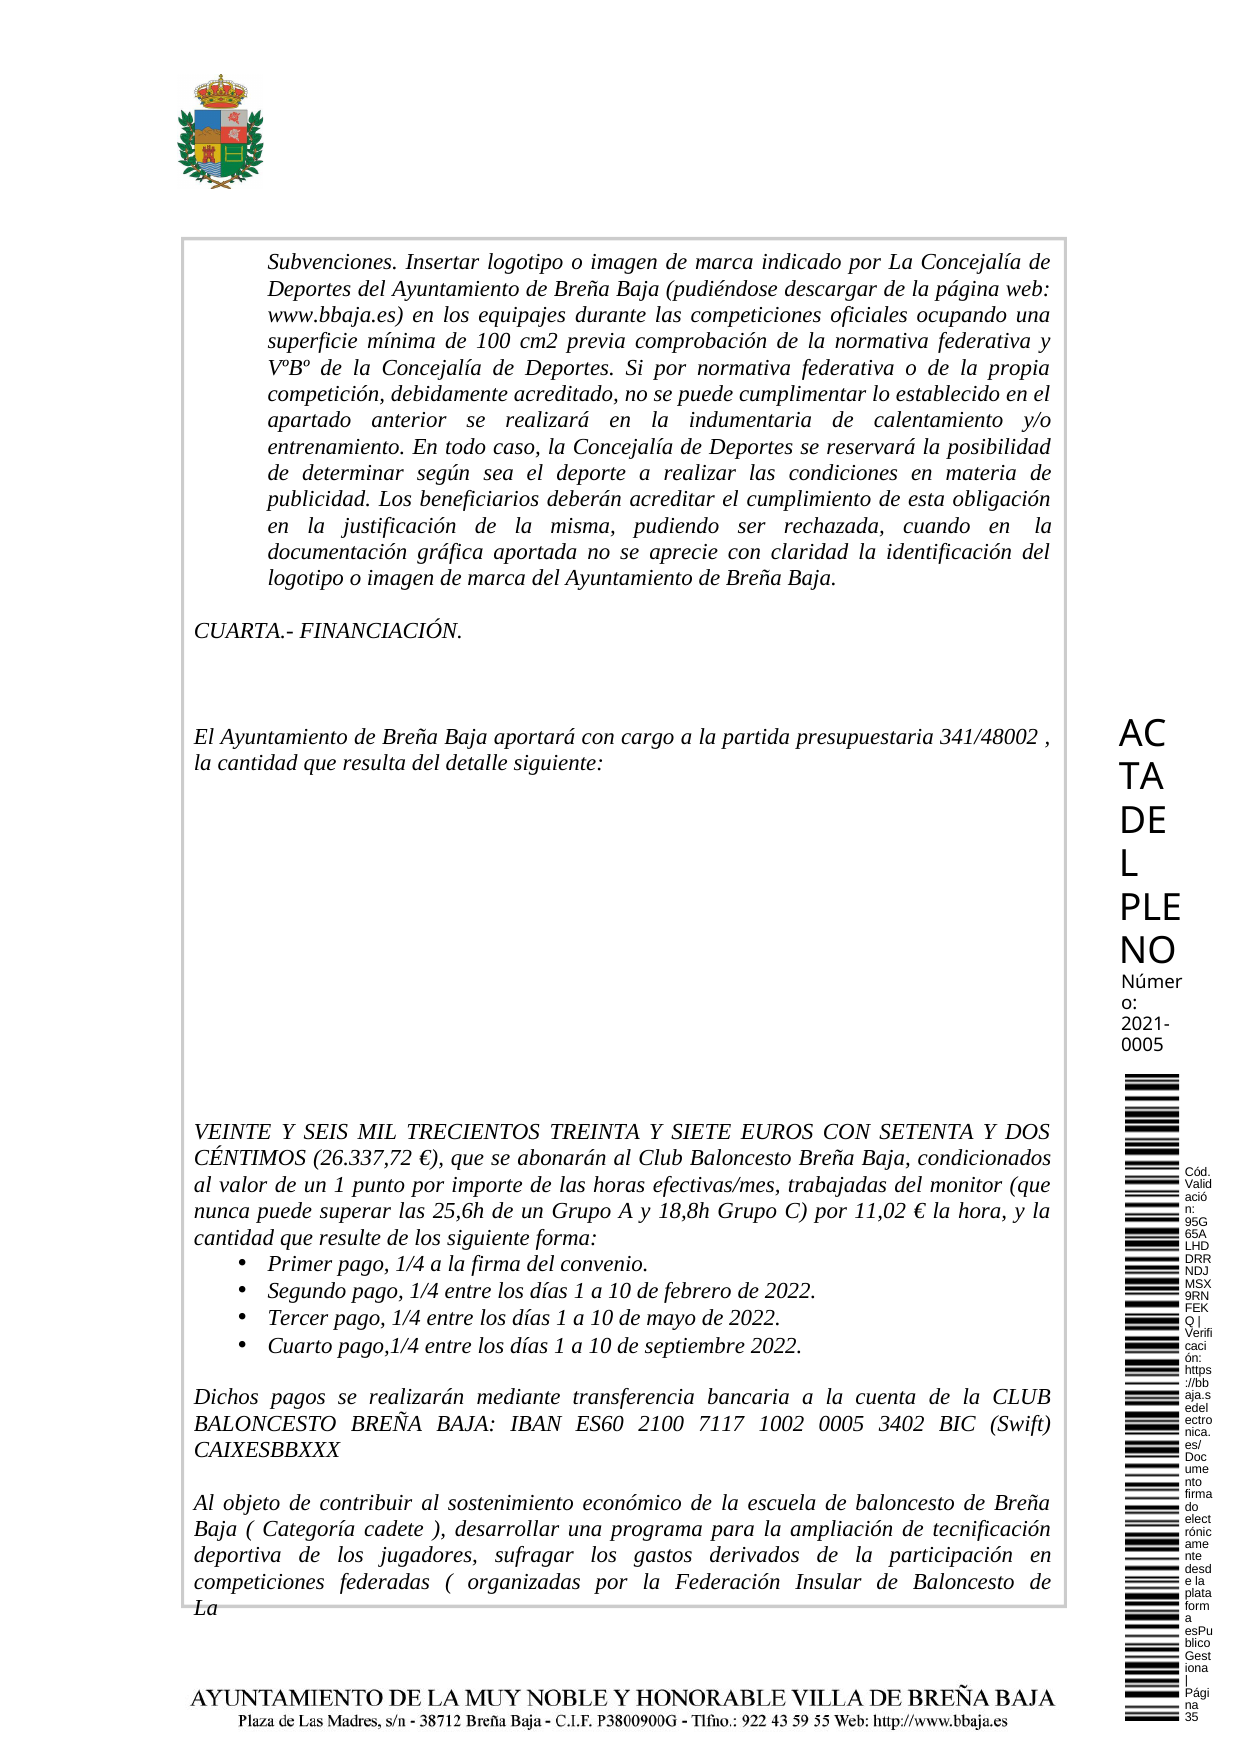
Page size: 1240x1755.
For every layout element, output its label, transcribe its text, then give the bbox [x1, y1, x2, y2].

text Al objeto de contribuir al sostenimiento económico de la escuela de baloncesto de Breña Baja ( Categoría cadete ), desarrollar una programa para la ampliación de tecnificación deportiva de los jugadores, sufragar los gastos derivados de la participación en competiciones federadas ( organizadas por la Federación Insular de Baloncesto de La [194, 1609, 1052, 1621]
text ACTA DEL PLENO [1119, 711, 1185, 972]
text Cód. Validación: 95G65ALHDDRRNDJMSX9RNFEKQ | Verificación: https://bbaja.sedelectronica.es/ Documento firmado electrónicamente desde la plataforma esPublico Gestiona | Página 35 de 84 [1184, 1167, 1213, 1723]
text [1117, 709, 1185, 1056]
text [1067, 617, 1239, 644]
list [1067, 1250, 1125, 1277]
text El Ayuntamiento de Breña Baja aportará con cargo a la partida presupuestaria 341/48002 , la cantidad que resulta del detalle siguiente: [194, 723, 1052, 775]
text VEINTE Y SEIS MIL TRECIENTOS TREINTA Y SIETE EUROS CON SETENTA Y DOS [194, 1118, 1063, 1144]
text [1180, 1118, 1239, 1144]
text [1067, 1118, 1125, 1144]
list Cuarto pago,1/4 entre los días 1 a 10 de septiembre 2022. [238, 1331, 1063, 1359]
list Segundo pago, 1/4 entre los días 1 a 10 de febrero de 2022. [238, 1277, 1063, 1304]
list Tercer pago, 1/4 entre los días 1 a 10 de mayo de 2022. [238, 1304, 1063, 1331]
text Dichos pagos se realizarán mediante transferencia bancaria a la cuenta de la CLUB BALONCESTO BREÑA BAJA: IBAN ES60 2100 7117 1002 0005 3402 BIC (Swift) CAIXESBBXXX [194, 1383, 1051, 1462]
text Subvenciones. Insertar logotipo o imagen de marca indicado por La Concejalía de Deportes del Ayuntamiento de Breña Baja (pudiéndose descargar de la página web: www.bbaja.es) en los equipajes durante las competiciones oficiales ocupando una superficie mínima de 100 cm2 previa comprobación de la normativa federativa y VºBº de la Concejalía de Deportes. Si por normativa federativa o de la propia competición, debidamente acreditado, no se puede cumplimentar lo establecido en el apartado anterior se realizará en la indumentaria de calentamiento y/o entrenamiento. En todo caso, la Concejalía de Deportes se reservará la posibilidad de determinar según sea el deporte a realizar las condiciones en materia de publicidad. Los beneficiarios deberán acreditar el cumplimiento de esta obligación en la justificación de la misma, pudiendo ser rechazada, cuando en la documentación gráfica aportada no se aprecie con claridad la identificación del logotipo o imagen de marca del Ayuntamiento de Breña Baja. [267, 248, 1052, 591]
text Al objeto de contribuir al sostenimiento económico de la escuela de baloncesto de Breña Baja ( Categoría cadete ), desarrollar una programa para la ampliación de tecnificación deportiva de los jugadores, sufragar los gastos derivados de la participación en competiciones federadas ( organizadas por la Federación Insular de Baloncesto de La [194, 1489, 1052, 1604]
text [1182, 1164, 1213, 1723]
list Primer pago, 1/4 a la firma del convenio. [238, 1250, 1063, 1277]
text CÉNTIMOS (26.337,72 €), que se abonarán al Club Baloncesto Breña Baja, condicionados al valor de un 1 punto por importe de las horas efectivas/mes, trabajadas del monitor (que nunca puede superar las 25,6h de un Grupo A y 18,8h Grupo C) por 11,02 € la hora, y la cantidad que resulte de los siguiente forma: [194, 1144, 1052, 1250]
text CUARTA.- FINANCIACIÓN. [194, 617, 1063, 644]
list [1067, 1277, 1125, 1304]
list [1067, 1331, 1125, 1359]
list [1067, 1304, 1125, 1331]
text Número: 2021-0005 Fecha: 25/05/2021 [1121, 972, 1185, 1056]
